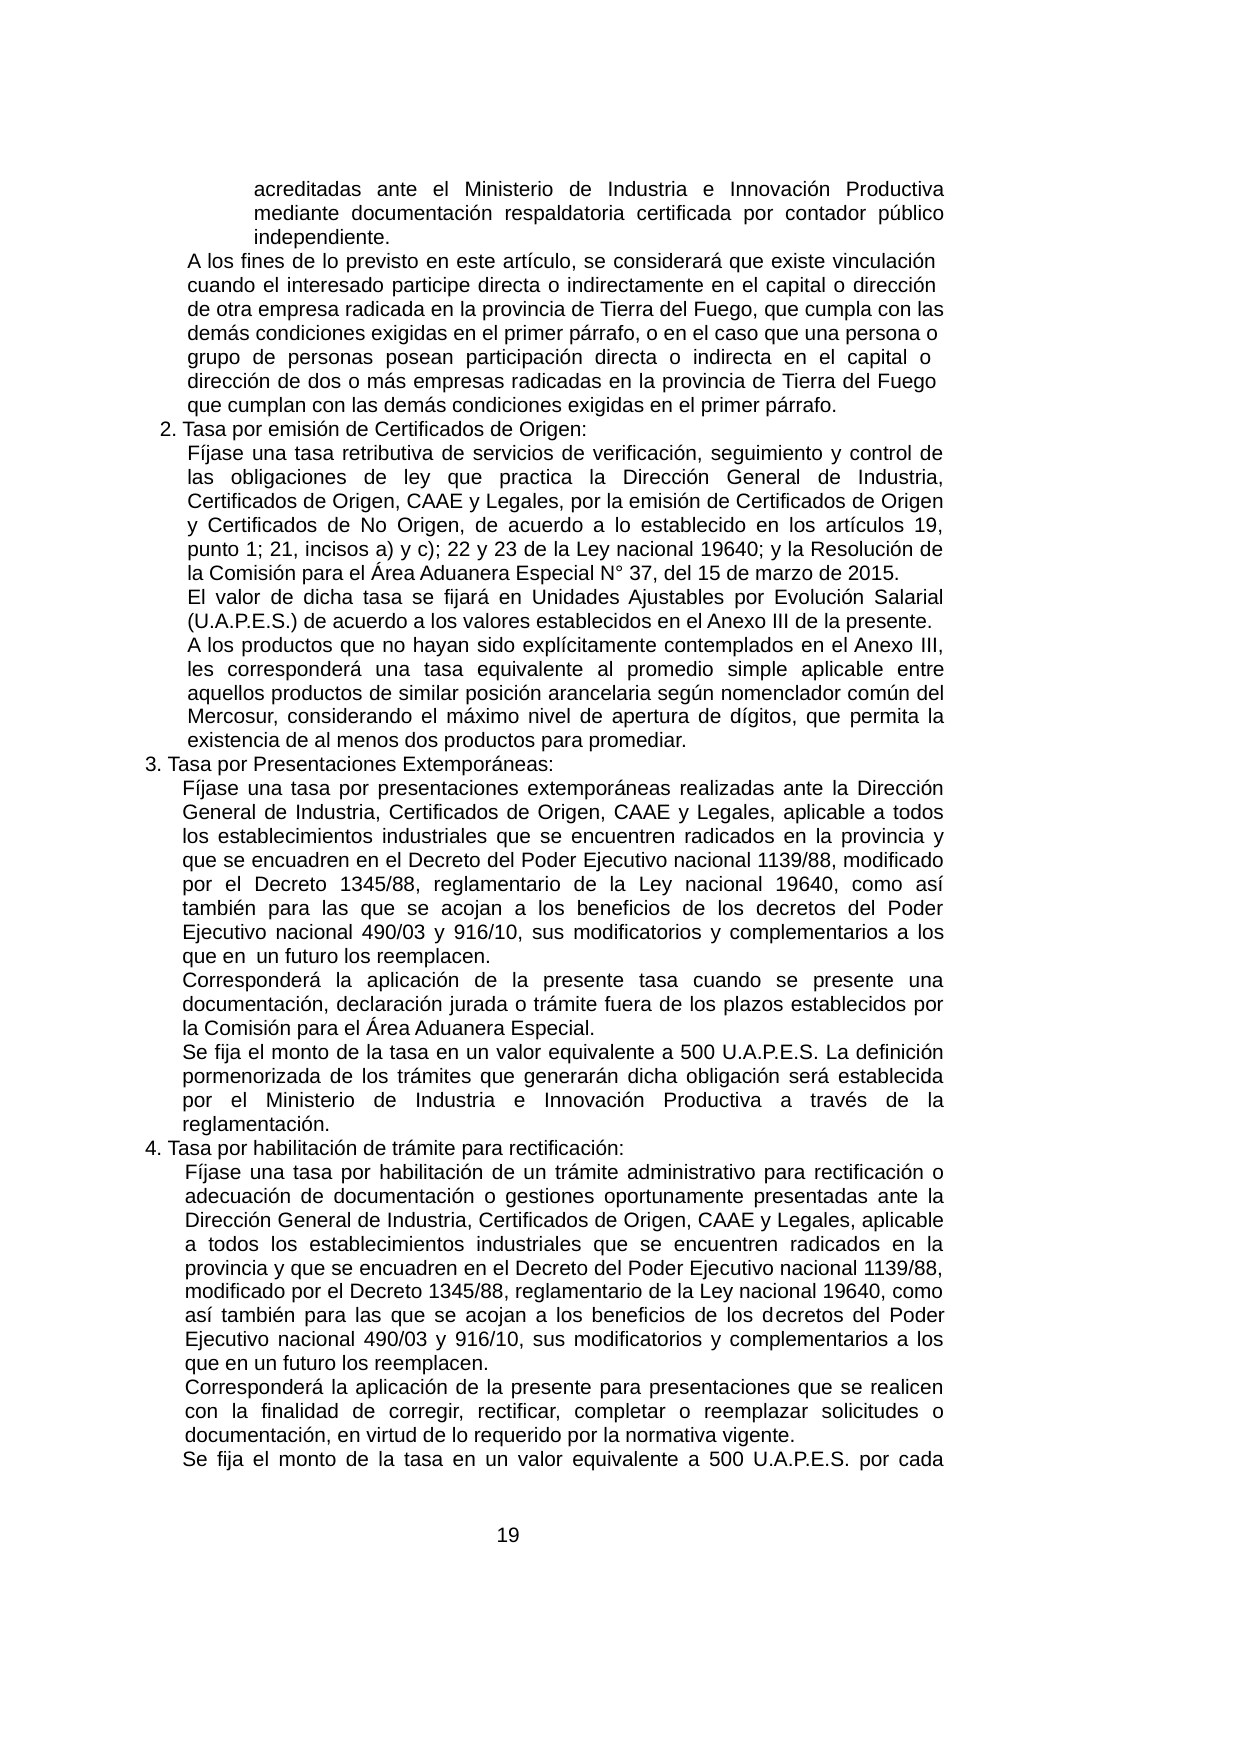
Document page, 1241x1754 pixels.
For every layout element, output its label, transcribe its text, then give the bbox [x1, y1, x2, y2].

text Fíjase una tasa por presentaciones extemporáneas realizadas ante la Dirección General de Industria, Certificados de Origen, CAAE y Legales, aplicable a todos los establecimientos industriales que se encuentren radicados en la provincia y que se encuadren en el Decreto del Poder Ejecutivo nacional 1139/88, modificado por el Decreto 1345/88, reglamentario de la Ley nacional 19640, como así también para las que se acojan a los beneficios de los decretos del Poder Ejecutivo nacional 490/03 y 916/10, sus modificatorios y complementarios a los que en un futuro los reemplacen. [182, 776, 945, 968]
text 2. Tasa por emisión de Certificados de Origen: [71, 417, 945, 441]
text 4. Tasa por habilitación de trámite para rectificación: [71, 1136, 945, 1159]
text A los fines de lo previsto en este artículo, se considerará que existe vinculación cuando el interesado participe directa o indirectamente en el capital o dirección de otra empresa radicada en la provincia de Tierra del Fuego, que cumpla con las demás condiciones exigidas en el primer párrafo, o en el caso que una persona o grupo de personas posean participación directa o indirecta en el capital o dirección de dos o más empresas radicadas en la provincia de Tierra del Fuego que cumplan con las demás condiciones exigidas en el primer párrafo. [71, 249, 945, 417]
text El valor de dicha tasa se fijará en Unidades Ajustables por Evolución Salarial (U.A.P.E.S.) de acuerdo a los valores establecidos en el Anexo III de la presente. [187, 584, 945, 632]
text Fíjase una tasa retributiva de servicios de verificación, seguimiento y control de las obligaciones de ley que practica la Dirección General de Industria, Certificados de Origen, CAAE y Legales, por la emisión de Certificados de Origen y Certificados de No Origen, de acuerdo a lo establecido en los artículos 19, punto 1; 21, incisos a) y c); 22 y 23 de la Ley nacional 19640; y la Resolución de la Comisión para el Área Aduanera Especial N° 37, del 15 de marzo de 2015. [187, 441, 945, 584]
text A los productos que no hayan sido explícitamente contemplados en el Anexo III, les corresponderá una tasa equivalente al promedio simple aplicable entre aquellos productos de similar posición arancelaria según nomenclador común del Mercosur, considerando el máximo nivel de apertura de dígitos, que permita la existencia de al menos dos productos para promediar. [187, 632, 945, 752]
text 3. Tasa por Presentaciones Extemporáneas: [71, 752, 945, 776]
text Se fija el monto de la tasa en un valor equivalente a 500 U.A.P.E.S. por cada [71, 1447, 945, 1471]
text Fíjase una tasa por habilitación de un trámite administrativo para rectificación o adecuación de documentación o gestiones oportunamente presentadas ante la Dirección General de Industria, Certificados de Origen, CAAE y Legales, aplicable a todos los establecimientos industriales que se encuentren radicados en la provincia y que se encuadren en el Decreto del Poder Ejecutivo nacional 1139/88, modificado por el Decreto 1345/88, reglamentario de la Ley nacional 19640, como así también para las que se acojan a los beneficios de los decretos del Poder Ejecutivo nacional 490/03 y 916/10, sus modificatorios y complementarios a los que en un futuro los reemplacen. [184, 1159, 945, 1375]
text Corresponderá la aplicación de la presente para presentaciones que se realicen con la finalidad de corregir, rectificar, completar o reemplazar solicitudes o documentación, en virtud de lo requerido por la normativa vigente. [184, 1375, 945, 1447]
text Se fija el monto de la tasa en un valor equivalente a 500 U.A.P.E.S. La definición pormenorizada de los trámites que generarán dicha obligación será establecida por el Ministerio de Industria e Innovación Productiva a través de la reglamentación. [182, 1040, 945, 1136]
text Corresponderá la aplicación de la presente tasa cuando se presente una documentación, declaración jurada o trámite fuera de los plazos establecidos por la Comisión para el Área Aduanera Especial. [182, 968, 945, 1040]
list acreditadas ante el Ministerio de Industria e Innovación Productiva mediante documentación respaldatoria certificada por contador público independiente. [216, 177, 945, 249]
